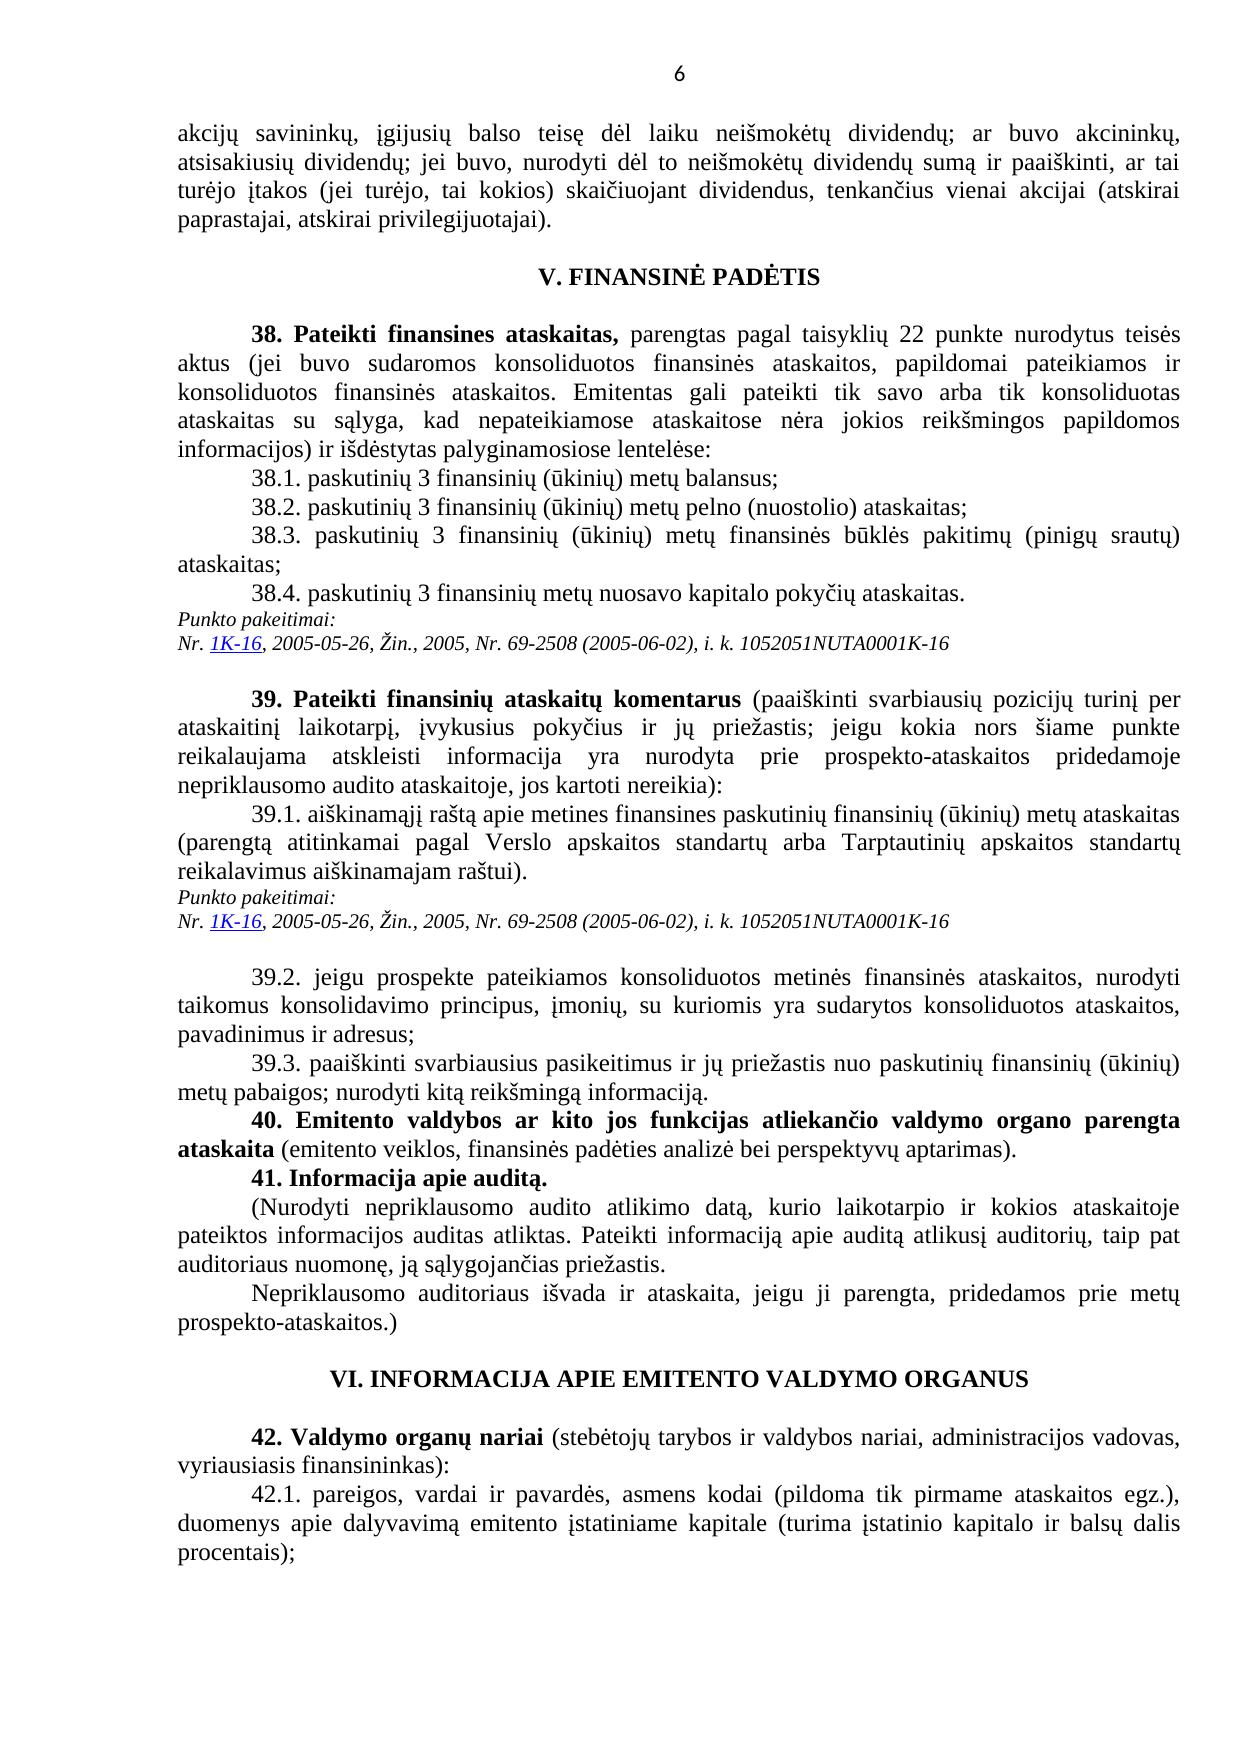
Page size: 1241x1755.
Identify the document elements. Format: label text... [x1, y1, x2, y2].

text V. FINANSINĖ PADĖTIS [177, 262, 1181, 291]
text 38.4. paskutinių 3 finansinių metų nuosavo kapitalo pokyčių ataskaitas. [177, 578, 1181, 607]
text 39.3. paaiškinti svarbiausius pasikeitimus ir jų priežastis nuo paskutinių finansinių (ūkinių) metų pabaigos; nurodyti kitą reikšmingą informaciją. [177, 1048, 1181, 1106]
text 38.3. paskutinių 3 finansinių (ūkinių) metų finansinės būklės pakitimų (pinigų srautų) ataskaitas; [177, 521, 1181, 578]
text Nr. 1K-16, 2005-05-26, Žin., 2005, Nr. 69-2508 (2005-06-02), i. k. 1052051NUTA0001K-16 [177, 631, 1181, 655]
text 42.1. pareigos, vardai ir pavardės, asmens kodai (pildoma tik pirmame ataskaitos egz.), duomenys apie dalyvavimą emitento įstatiniame kapitale (turima įstatinio kapitalo ir balsų dalis procentais); [177, 1479, 1181, 1566]
text Nr. 1K-16, 2005-05-26, Žin., 2005, Nr. 69-2508 (2005-06-02), i. k. 1052051NUTA0001K-16 [177, 909, 1181, 933]
text 38. Pateikti finansines ataskaitas, parengtas pagal taisyklių 22 punkte nurodytus teisės aktus (jei buvo sudaromos konsoliduotos finansinės ataskaitos, papildomai pateikiamos ir konsoliduotos finansinės ataskaitos. Emitentas gali pateikti tik savo arba tik konsoliduotas ataskaitas su sąlyga, kad nepateikiamose ataskaitose nėra jokios reikšmingos papildomos informacijos) ir išdėstytas palyginamosiose lentelėse: [177, 319, 1181, 463]
text 39. Pateikti finansinių ataskaitų komentarus (paaiškinti svarbiausių pozicijų turinį per ataskaitinį laikotarpį, įvykusius pokyčius ir jų priežastis; jeigu kokia nors šiame punkte reikalaujama atskleisti informacija yra nurodyta prie prospekto-ataskaitos pridedamoje nepriklausomo audito ataskaitoje, jos kartoti nereikia): [177, 684, 1181, 799]
text 39.1. aiškinamąjį raštą apie metines finansines paskutinių finansinių (ūkinių) metų ataskaitas (parengtą atitinkamai pagal Verslo apskaitos standartų arba Tarptautinių apskaitos standartų reikalavimus aiškinamajam raštui). [177, 799, 1181, 885]
text Punkto pakeitimai: [177, 607, 1181, 631]
text 39.2. jeigu prospekte pateikiamos konsoliduotos metinės finansinės ataskaitos, nurodyti taikomus konsolidavimo principus, įmonių, su kuriomis yra sudarytos konsoliduotos ataskaitos, pavadinimus ir adresus; [177, 962, 1181, 1048]
text 38.2. paskutinių 3 finansinių (ūkinių) metų pelno (nuostolio) ataskaitas; [177, 492, 1181, 521]
text 41. Informacija apie auditą. [177, 1163, 1181, 1192]
text (Nurodyti nepriklausomo audito atlikimo datą, kurio laikotarpio ir kokios ataskaitoje pateiktos informacijos auditas atliktas. Pateikti informaciją apie auditą atlikusį auditorių, taip pat auditoriaus nuomonę, ją sąlygojančias priežastis. [177, 1192, 1181, 1278]
text 42. Valdymo organų nariai (stebėtojų tarybos ir valdybos nariai, administracijos vadovas, vyriausiasis finansininkas): [177, 1422, 1181, 1479]
text Nepriklausomo auditoriaus išvada ir ataskaita, jeigu ji parengta, pridedamos prie metų prospekto-ataskaitos.) [177, 1278, 1181, 1336]
text VI. INFORMACIJA APIE EMITENTO VALDYMO ORGANUS [177, 1364, 1181, 1393]
text 40. Emitento valdybos ar kito jos funkcijas atliekančio valdymo organo parengta ataskaita (emitento veiklos, finansinės padėties analizė bei perspektyvų aptarimas). [177, 1106, 1181, 1163]
text 38.1. paskutinių 3 finansinių (ūkinių) metų balansus; [177, 463, 1181, 492]
text Punkto pakeitimai: [177, 885, 1181, 909]
text akcijų savininkų, įgijusių balso teisę dėl laiku neišmokėtų dividendų; ar buvo akcininkų, atsisakiusių dividendų; jei buvo, nurodyti dėl to neišmokėtų dividendų sumą ir paaiškinti, ar tai turėjo įtakos (jei turėjo, tai kokios) skaičiuojant dividendus, tenkančius vienai akcijai (atskirai paprastajai, atskirai privilegijuotajai). [177, 118, 1181, 233]
